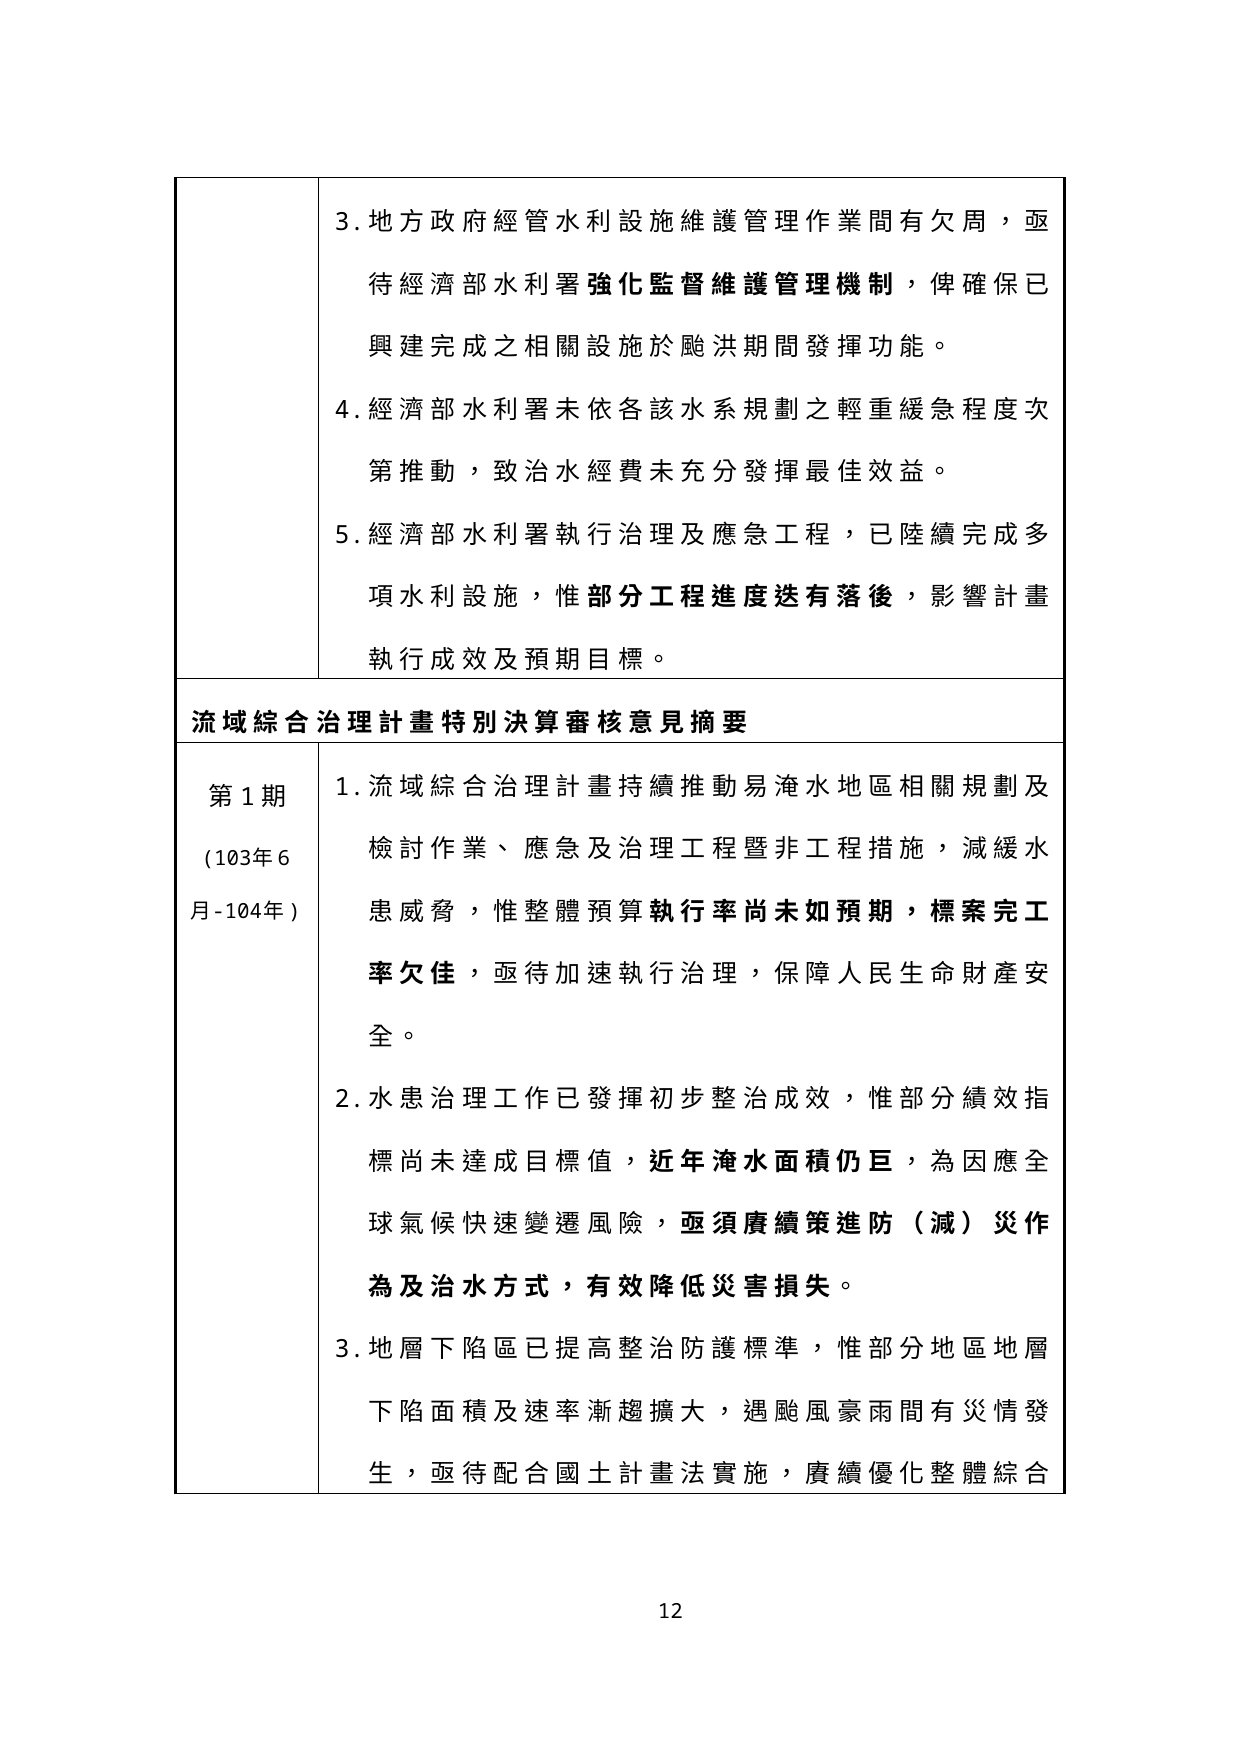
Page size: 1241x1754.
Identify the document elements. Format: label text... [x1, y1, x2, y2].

table_cell 3.地方政府經管水利設施維護管理作業間有欠周，亟待經濟部水利署強化監督維護管理機制，俾確保已興建完成之相關設施於颱洪期間發揮功能。 4.經濟部水利署未依各該水系規劃之輕重緩急程度次第推動，致治水經費未充分發揮最佳效益。 5.經濟部水利署執行治理及應急工程，已陸續完成多項水利設施，惟部分工程進度迭有落後，影響計畫執行成效及預期目標。 [319, 178, 1063, 678]
table_cell 1.流域綜合治理計畫持續推動易淹水地區相關規劃及檢討作業、應急及治理工程暨非工程措施，減緩水患威脅，惟整體預算執行率尚未如預期，標案完工率欠佳，亟待加速執行治理，保障人民生命財產安全。 2.水患治理工作已發揮初步整治成效，惟部分績效指標尚未達成目標值，近年淹水面積仍巨，為因應全球氣候快速變遷風險，亟須賡續策進防（減）災作為及治水方式，有效降低災害損失。 3.地層下陷區已提高整治防護標準，惟部分地區地層下陷面積及速率漸趨擴大，遇颱風豪雨間有災情發生，亟待配合國土計畫法實施，賡續優化整體綜合 [319, 743, 1063, 1493]
table_cell 第1期 (103年6月-104年) [177, 743, 318, 1493]
table_cell 流域綜合治理計畫特別決算審核意見摘要 [177, 679, 1063, 742]
table_cell [177, 178, 318, 678]
